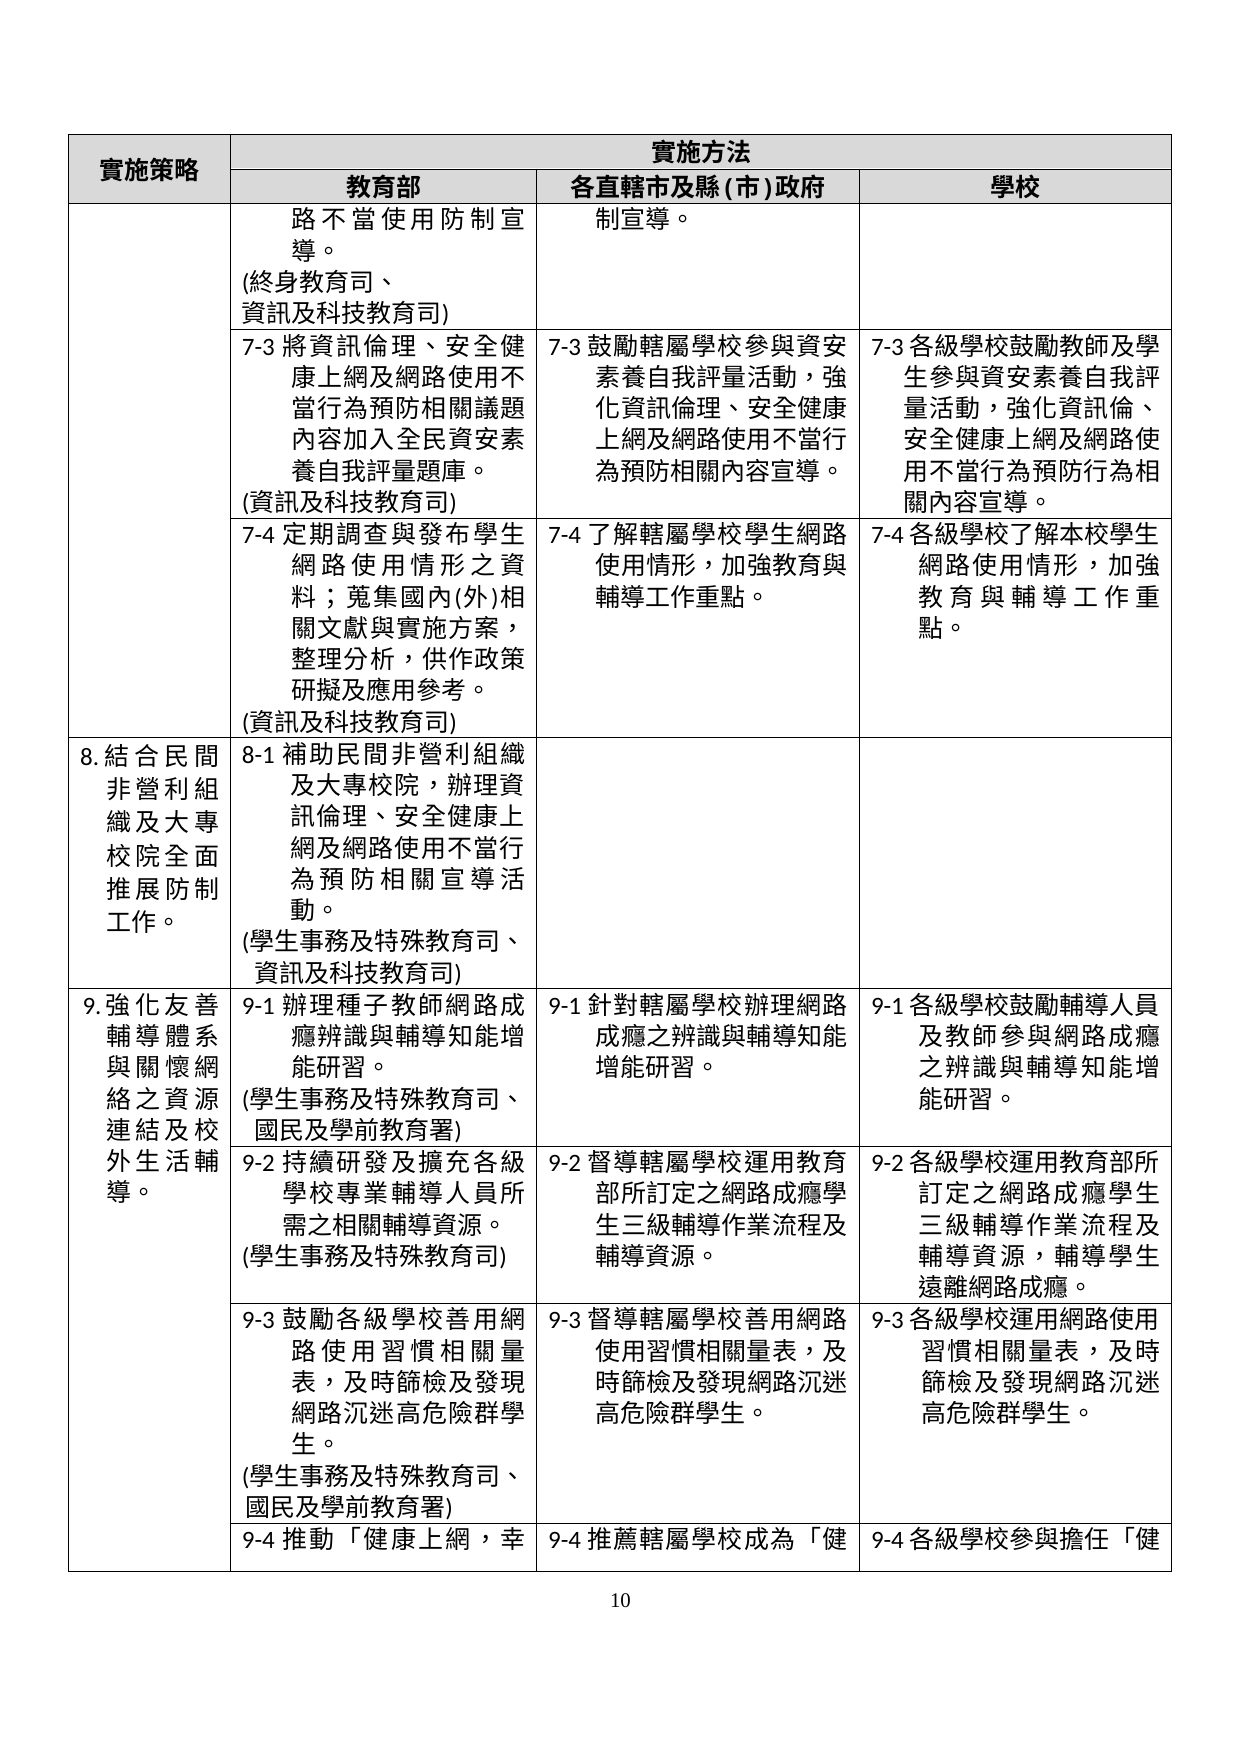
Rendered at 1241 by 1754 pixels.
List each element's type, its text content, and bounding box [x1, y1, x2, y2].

table_cell 9-1辦理種子教師網路成癮辨識與輔導知能增能研習。 (學生事務及特殊教育司、國民及學前教育署) [231, 989, 536, 1146]
table_cell [69, 204, 230, 737]
table_cell 制宣導。 [537, 204, 859, 329]
table_cell 9-3督導轄屬學校善用網路使用習慣相關量表，及時篩檢及發現網路沉迷高危險群學生。 [537, 1304, 859, 1523]
table_cell 7-4各級學校了解本校學生網路使用情形，加強教育與輔導工作重點。 [860, 519, 1171, 737]
table_cell 9-4各級學校參與擔任「健 [860, 1524, 1171, 1571]
table_cell 9-1針對轄屬學校辦理網路成癮之辨識與輔導知能增能研習。 [537, 989, 859, 1146]
table_cell 路不當使用防制宣導。 (終身教育司、 資訊及科技教育司) [231, 204, 536, 329]
table_cell [537, 738, 859, 988]
table_header 實施策略 [69, 135, 230, 203]
table_cell 9-2持續研發及擴充各級學校專業輔導人員所需之相關輔導資源。 (學生事務及特殊教育司) [231, 1147, 536, 1303]
table_cell 7-4定期調查與發布學生網路使用情形之資料；蒐集國內(外)相關文獻與實施方案，整理分析，供作政策研擬及應用參考。 (資訊及科技教育司) [231, 519, 536, 737]
table_cell 9-2各級學校運用教育部所訂定之網路成癮學生三級輔導作業流程及輔導資源，輔導學生遠離網路成癮。 [860, 1147, 1171, 1303]
table_cell 8-1補助民間非營利組織及大專校院，辦理資訊倫理、安全健康上網及網路使用不當行為預防相關宣導活動。 (學生事務及特殊教育司、資訊及科技教育司) [231, 738, 536, 988]
table_cell 9.強化友善輔導體系與關懷網絡之資源連結及校外生活輔導。 [69, 989, 230, 1571]
table_cell 9-3各級學校運用網路使用習慣相關量表，及時篩檢及發現網路沉迷高危險群學生。 [860, 1304, 1171, 1523]
table_cell 7-3將資訊倫理、安全健康上網及網路使用不當行為預防相關議題內容加入全民資安素養自我評量題庫。 (資訊及科技教育司) [231, 330, 536, 517]
table_cell 9-4推動「健康上網，幸 [231, 1524, 536, 1571]
table_cell 教育部 [231, 170, 536, 203]
table_cell 9-3鼓勵各級學校善用網路使用習慣相關量表，及時篩檢及發現網路沉迷高危險群學生。 (學生事務及特殊教育司、國民及學前教育署) [231, 1304, 536, 1523]
table_cell 7-3各級學校鼓勵教師及學生參與資安素養自我評量活動，強化資訊倫、安全健康上網及網路使用不當行為預防行為相關內容宣導。 [860, 330, 1171, 517]
table_cell 7-3鼓勵轄屬學校參與資安素養自我評量活動，強化資訊倫理、安全健康上網及網路使用不當行為預防相關內容宣導。 [537, 330, 859, 517]
table_cell 7-4了解轄屬學校學生網路使用情形，加強教育與輔導工作重點。 [537, 519, 859, 737]
table_cell 9-1各級學校鼓勵輔導人員及教師參與網路成癮之辨識與輔導知能增能研習。 [860, 989, 1171, 1146]
table_cell [860, 738, 1171, 988]
table_cell 9-2督導轄屬學校運用教育部所訂定之網路成癮學生三級輔導作業流程及輔導資源。 [537, 1147, 859, 1303]
table_header 實施方法 [231, 135, 1171, 168]
table_cell [860, 204, 1171, 329]
table_cell 各直轄市及縣(市)政府 [537, 170, 859, 203]
table_cell 學校 [860, 170, 1171, 203]
table_cell 9-4推薦轄屬學校成為「健 [537, 1524, 859, 1571]
table_cell 8.結合民間非營利組織及大專校院全面推展防制工作。 [69, 738, 230, 988]
